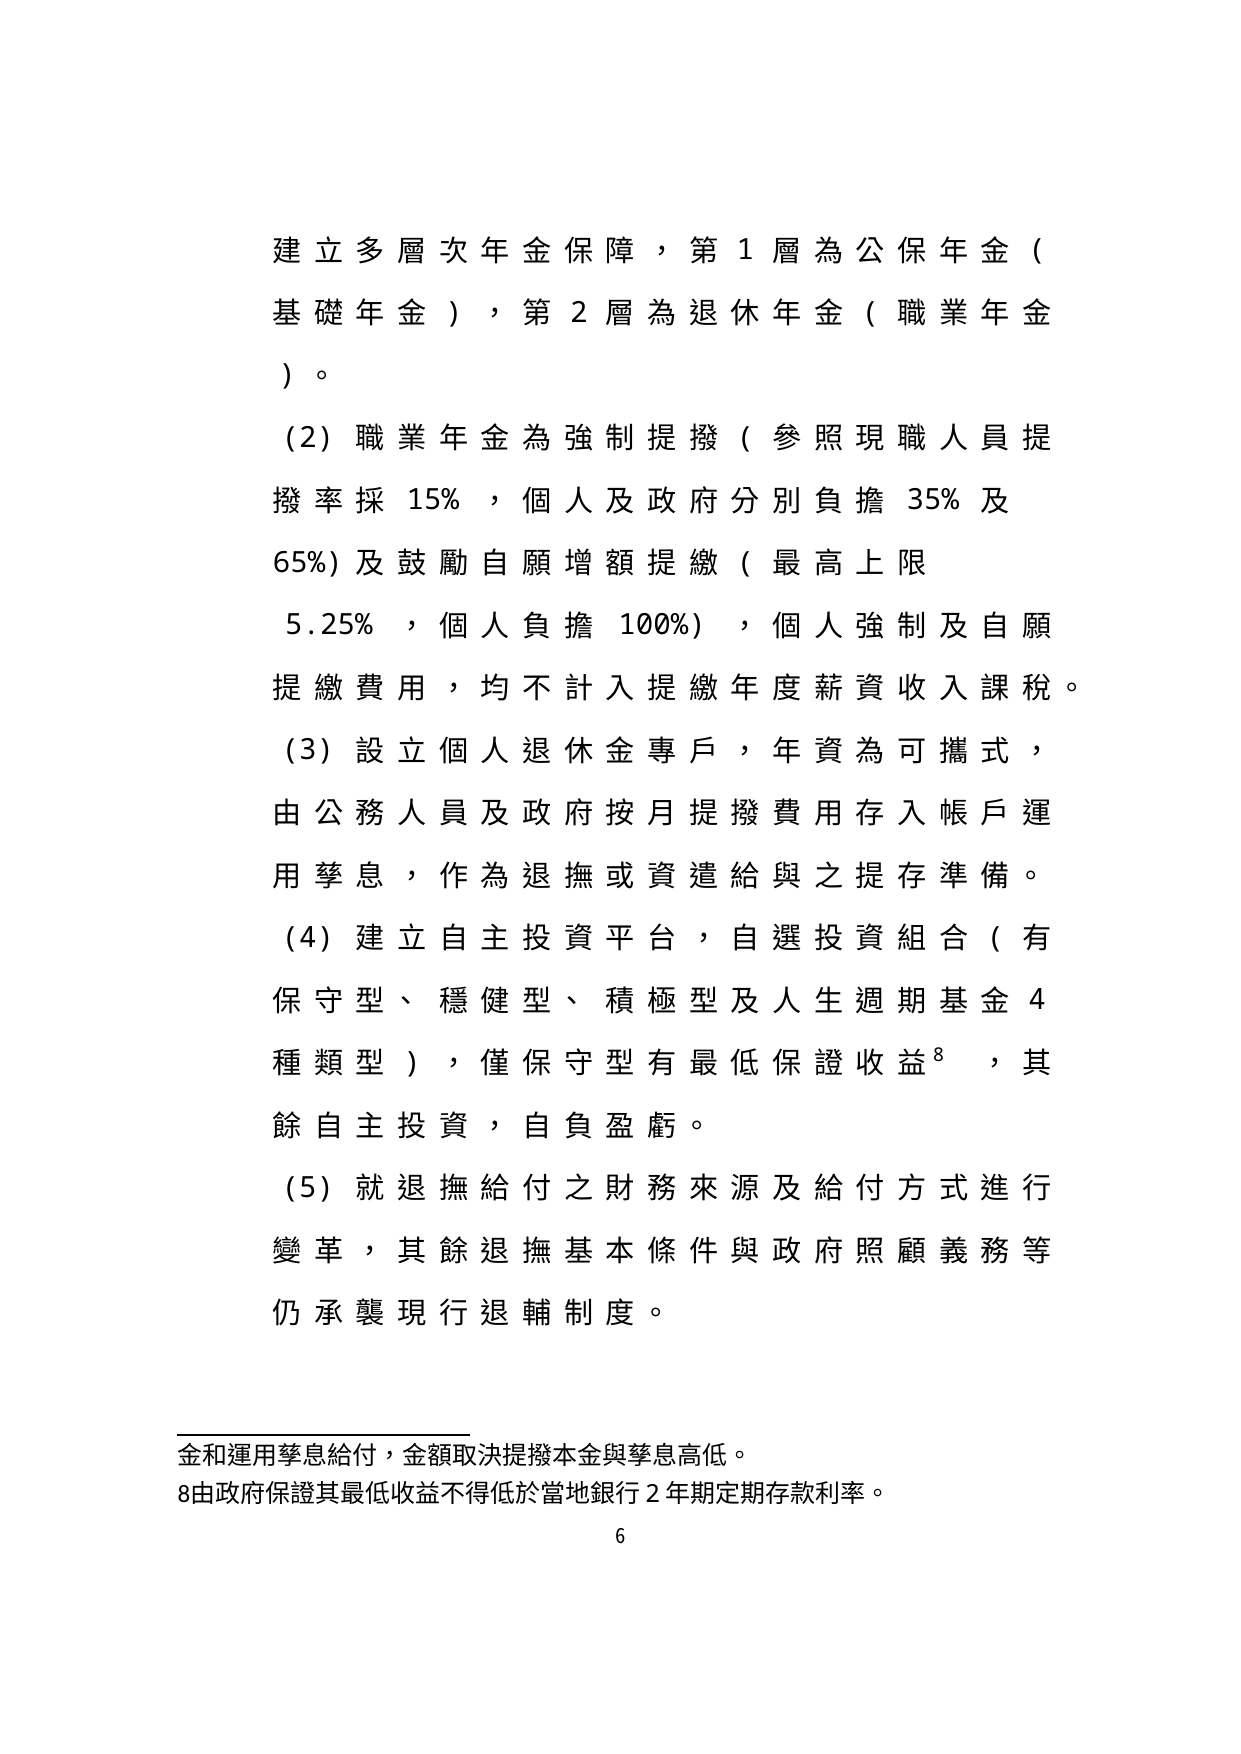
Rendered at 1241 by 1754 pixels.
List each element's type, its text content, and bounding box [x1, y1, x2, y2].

text (4)建立自主投資平台，自選投資組合(有保守型、穩健型、積極型及人生週期基金4種類型)，僅保守型有最低保證收益，其餘自主投資，自負盈虧。 [233, 894, 1058, 1144]
text 由政府保證其最低收益不得低於當地銀行2年期定期存款利率。 [177, 1472, 1063, 1510]
text (1)由現行確定給付制改為確定提撥制，建立多層次年金保障，第1層為公保年金(基礎年金)，第2層為退休年金(職業年金)。 [233, 207, 1058, 394]
text 金和運用孳息給付，金額取決提撥本金與孳息高低。 [177, 1435, 1063, 1472]
text (2)職業年金為強制提撥(參照現職人員提撥率採15%，個人及政府分別負擔35%及65%)及鼓勵自願增額提繳(最高上限5.25%，個人負擔100%)，個人強制及自願提繳費用，均不計入提繳年度薪資收入課稅。 [233, 394, 1058, 707]
text (3)設立個人退休金專戶，年資為可攜式，由公務人員及政府按月提撥費用存入帳戶運用孳息，作為退撫或資遣給與之提存準備。 [233, 707, 1058, 894]
text (5)就退撫給付之財務來源及給付方式進行變革，其餘退撫基本條件與政府照顧義務等仍承襲現行退輔制度。 [233, 1144, 1058, 1332]
